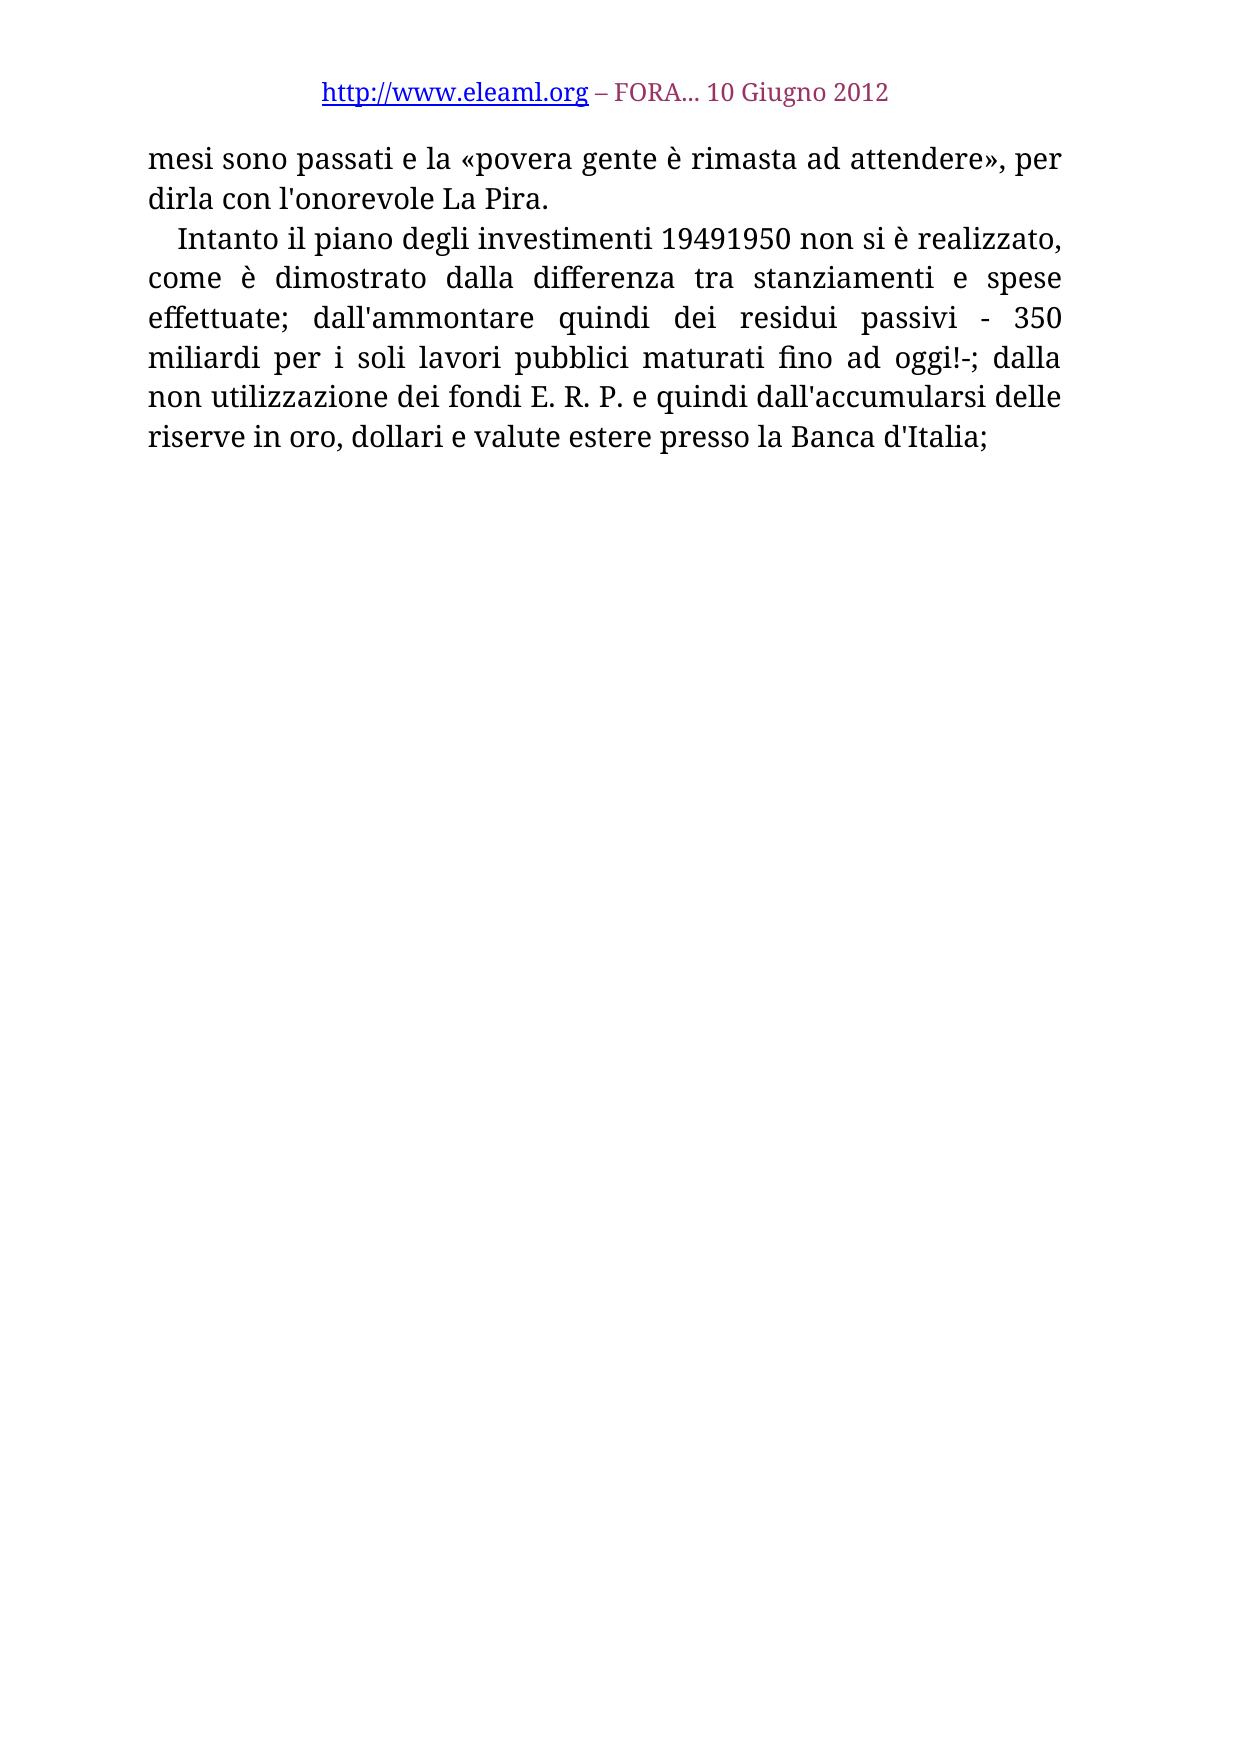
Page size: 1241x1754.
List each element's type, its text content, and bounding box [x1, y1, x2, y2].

text Intanto il piano degli investimenti 19491950 non si è realizzato, come è dimostrato dalla differenza tra stanziamenti e spese effettuate; dall'ammontare quindi dei residui passivi - 350 miliardi per i soli lavori pubblici maturati fino ad oggi!-; dalla non utilizzazione dei fondi E. R. P. e quindi dall'accumularsi delle riserve in oro, dollari e valute estere presso la Banca d'Italia; [148, 218, 1063, 456]
text mesi sono passati e la «povera gente è rimasta ad attendere», per dirla con l'onorevole La Pira. [148, 138, 1063, 218]
